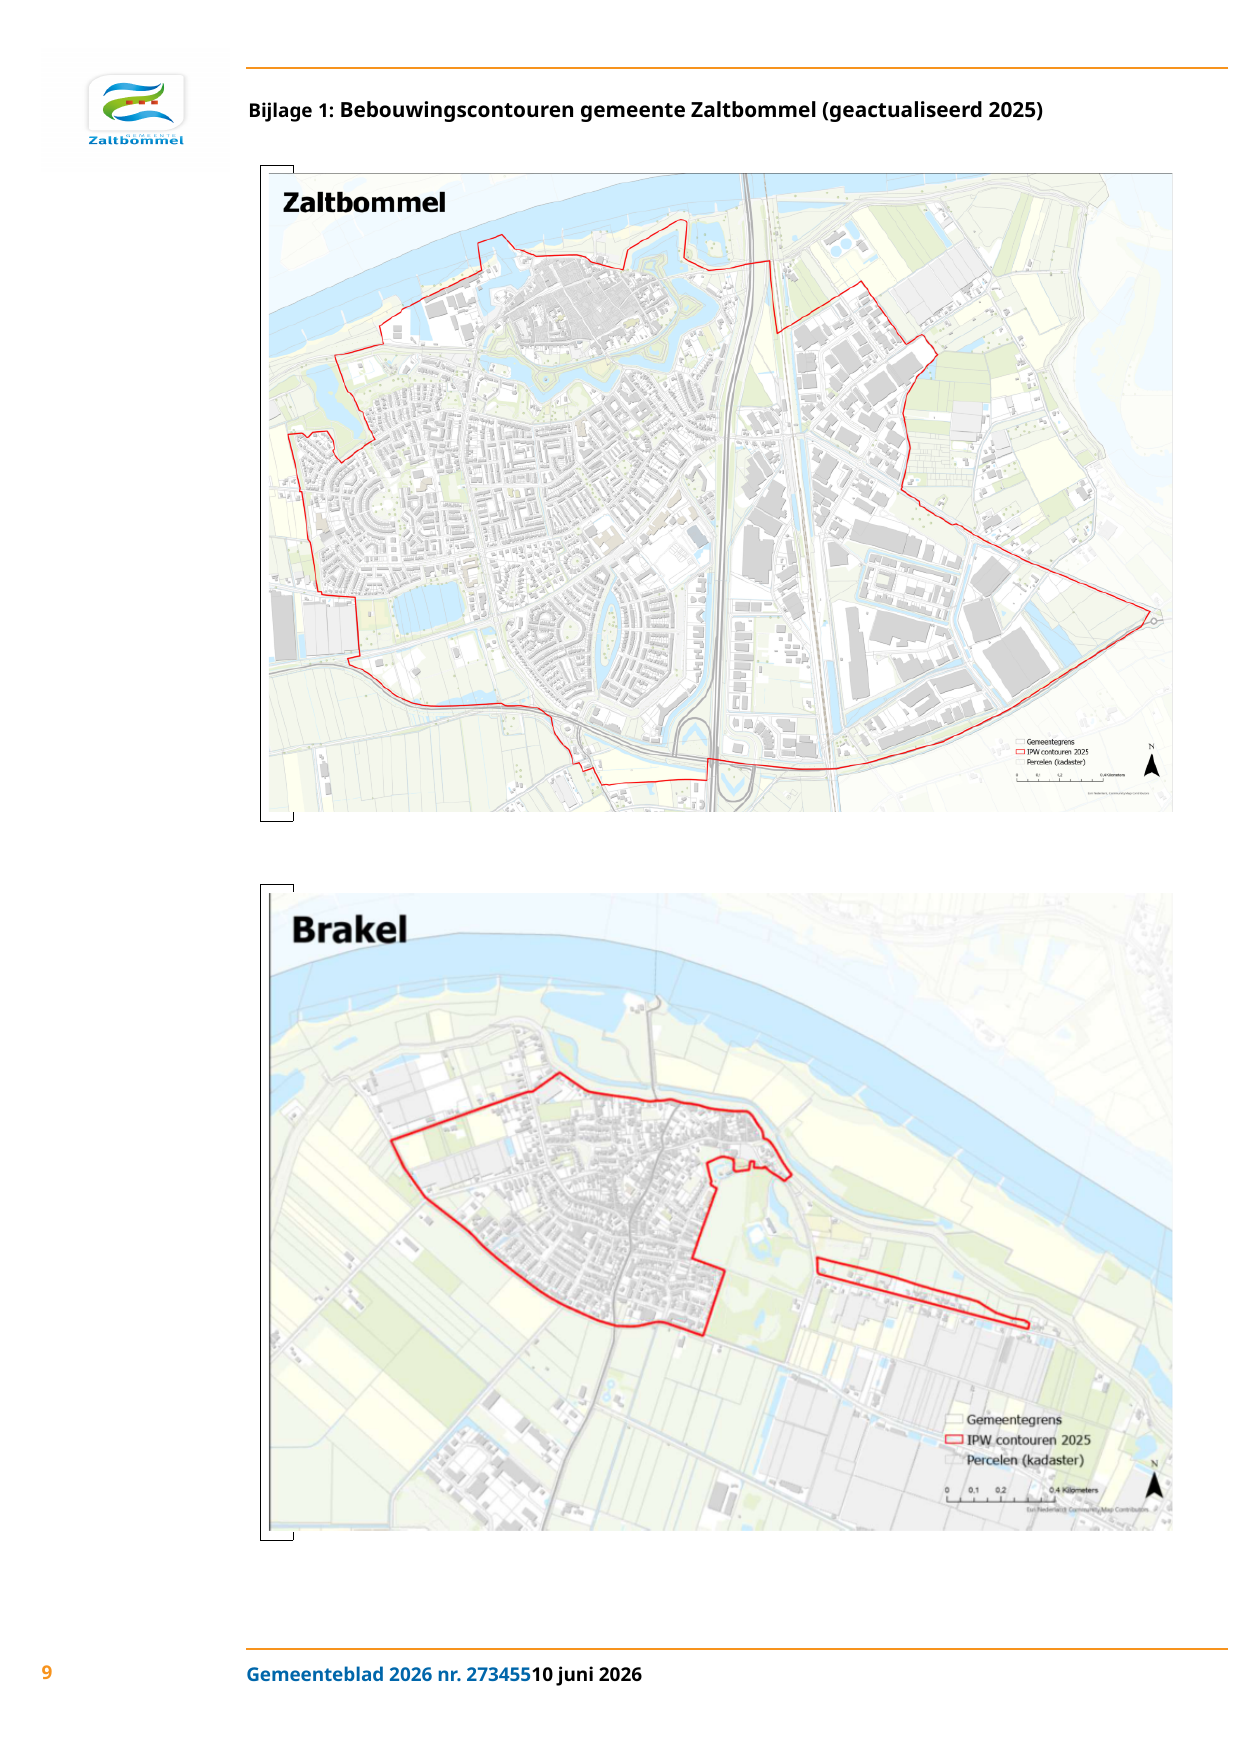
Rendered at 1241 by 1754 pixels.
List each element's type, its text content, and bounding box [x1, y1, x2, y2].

picture [41, 47, 231, 172]
picture [268, 173, 1173, 812]
picture [268, 892, 1173, 1532]
text Bijlage 1: Bebouwingscontouren gemeente Zaltbommel (geactualiseerd 2025) [248, 95, 1152, 123]
